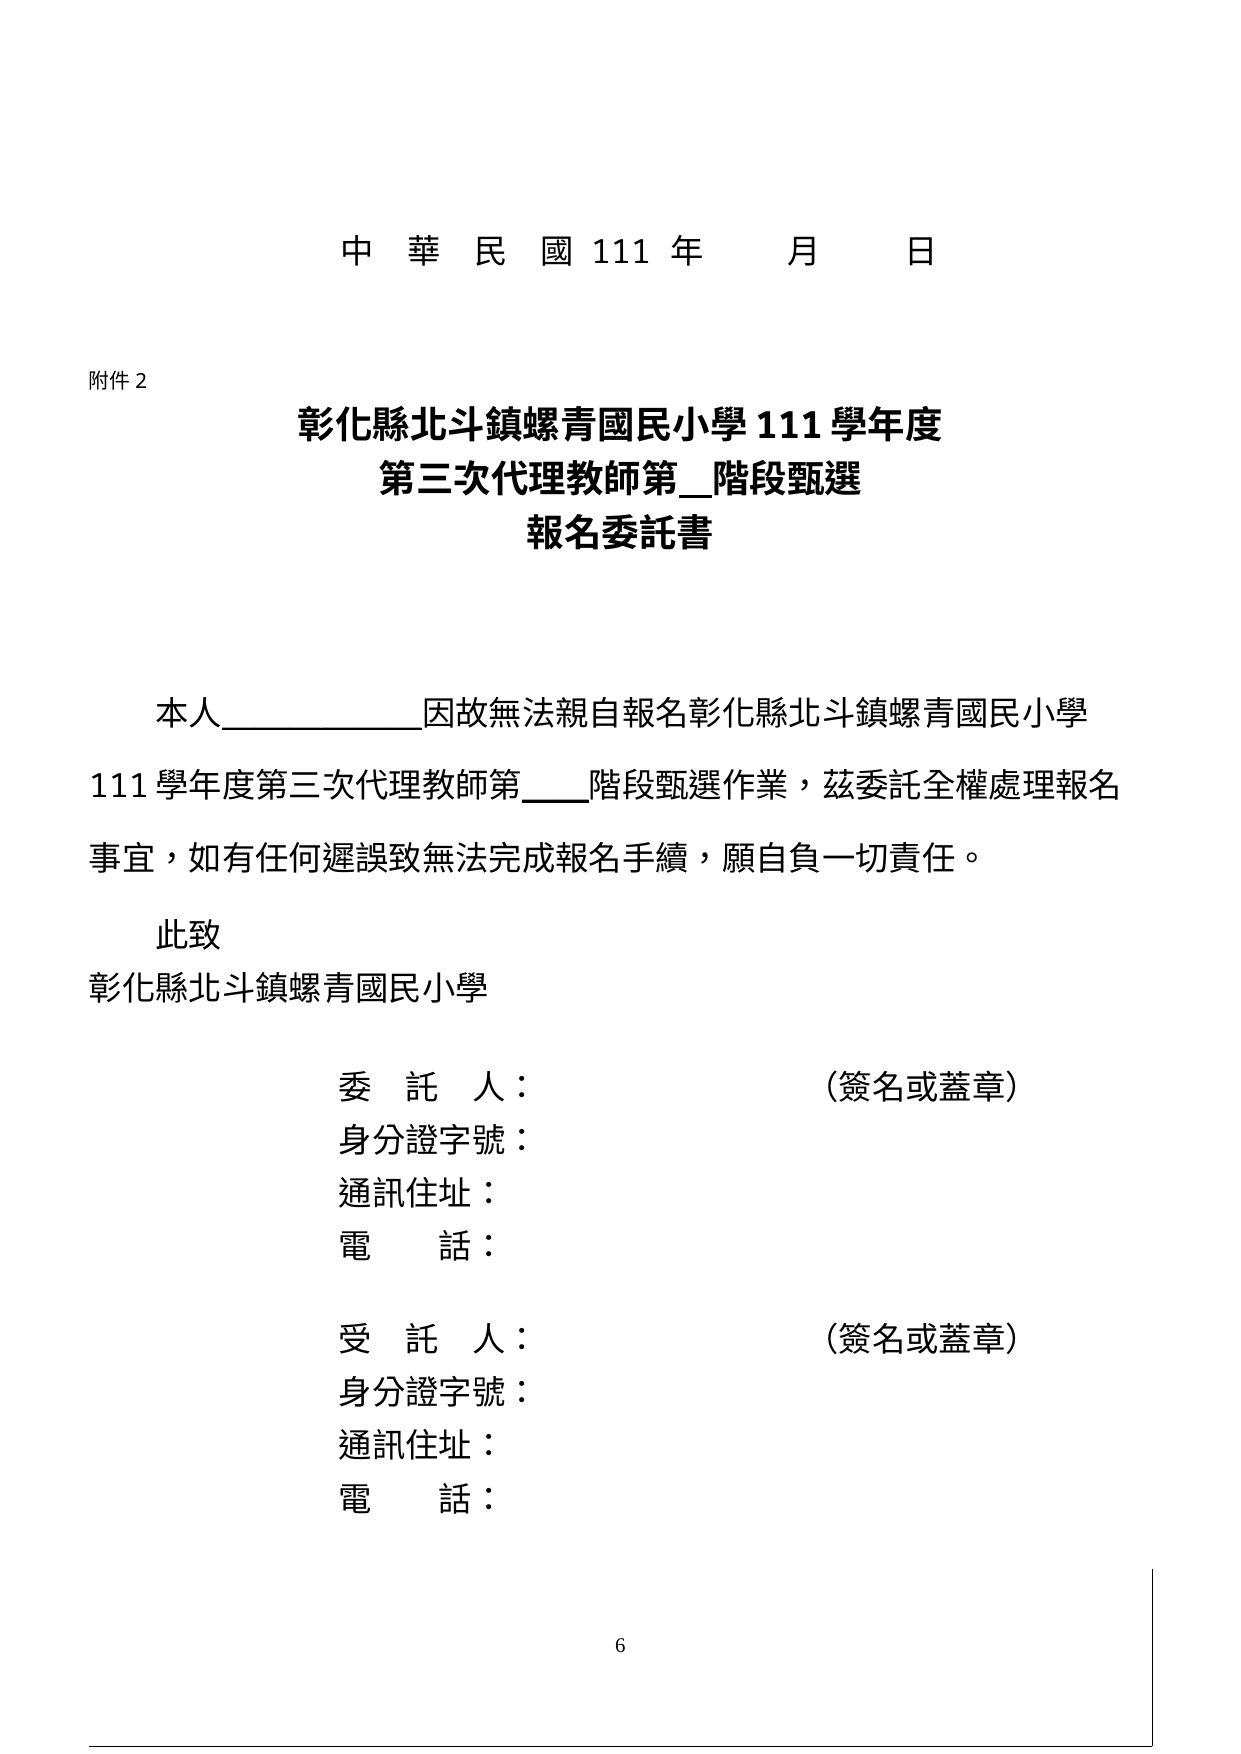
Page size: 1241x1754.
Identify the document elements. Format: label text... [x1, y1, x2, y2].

text 通訊住址： [339, 1167, 1152, 1215]
text 身分證字號： [339, 1114, 1152, 1162]
text 彰化縣北斗鎮螺青國民小學111學年度 [89, 394, 1152, 449]
text 身分證字號： [339, 1366, 1152, 1414]
text 第三次代理教師第 階段甄選 [89, 449, 1152, 503]
text 報名委託書 [89, 503, 1152, 557]
text 本人＿＿＿＿＿＿因故無法親自報名彰化縣北斗鎮螺青國民小學111學年度第三次代理教師第＿＿階段甄選作業，茲委託全權處理報名事宜，如有任何遲誤致無法完成報名手續，願自負一切責任。 [89, 687, 1152, 880]
text 中 華 民 國 111 年 月 日 [126, 225, 1152, 273]
text 電 話： [339, 1472, 1152, 1521]
text 通訊住址： [339, 1419, 1152, 1467]
text 受 託 人： （簽名或蓋章） [339, 1313, 1152, 1361]
text 電 話： [339, 1220, 1152, 1268]
text 附件2 [89, 364, 1152, 394]
text 彰化縣北斗鎮螺青國民小學 [89, 962, 1152, 1010]
text 此致 [89, 909, 1152, 957]
text 委 託 人： （簽名或蓋章） [339, 1061, 1152, 1109]
